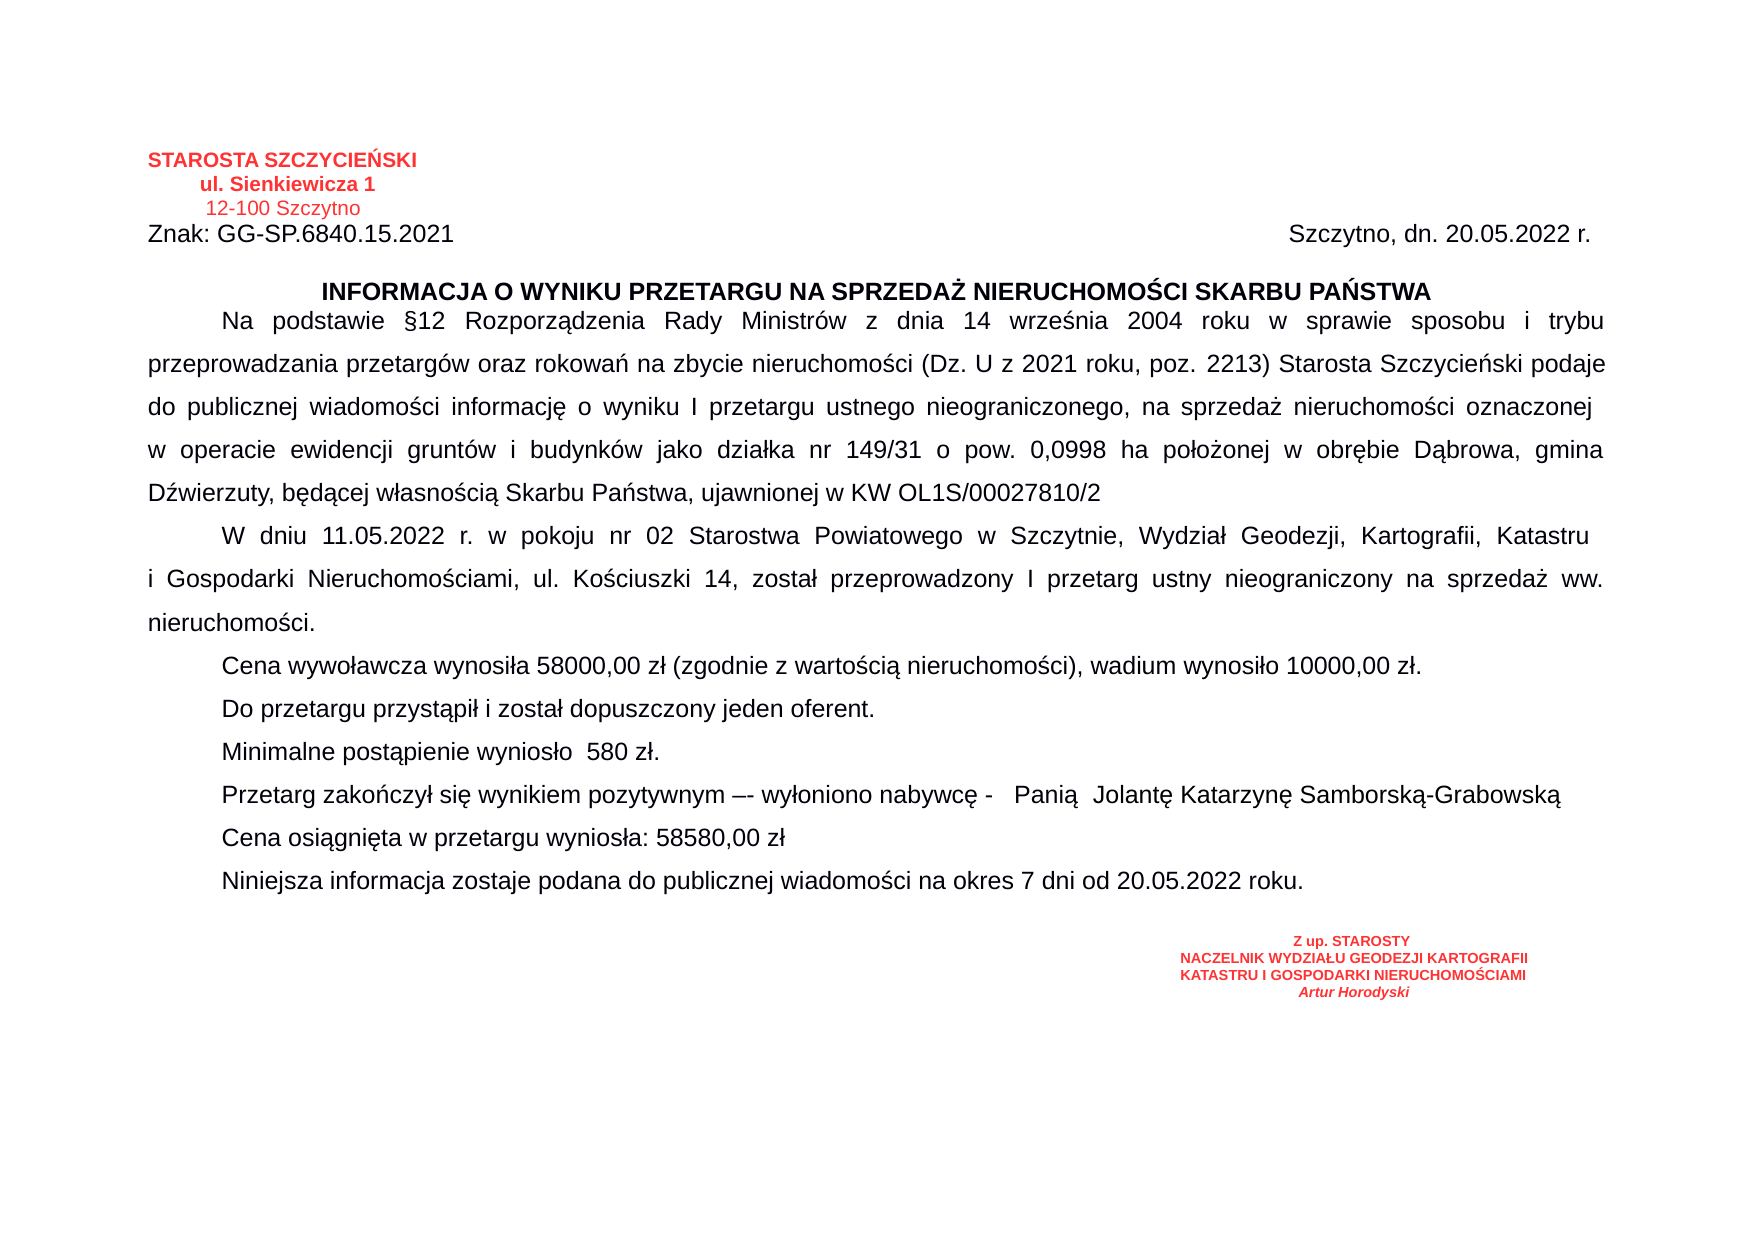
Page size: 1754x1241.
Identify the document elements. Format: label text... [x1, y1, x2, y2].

text KATASTRU I GOSPODARKI NIERUCHOMOŚCIAMI [148, 967, 1606, 984]
text 12-100 Szczytno [148, 196, 1606, 219]
text ul. Sienkiewicza 1 [148, 172, 1606, 196]
text Przetarg zakończył się wynikiem pozytywnym –- wyłoniono nabywcę - Panią Jolantę Katarzynę Samborską-Grabowską [148, 780, 1606, 809]
text Znak: GG-SP.6840.15.2021 Szczytno, dn. 20.05.2022 r. [148, 219, 1606, 248]
text NACZELNIK WYDZIAŁU GEODEZJI KARTOGRAFII [148, 950, 1606, 967]
text W dniu 11.05.2022 r. w pokoju nr 02 Starostwa Powiatowego w Szczytnie, Wydział Geodezji, Kartografii, Katastru i Gospodarki Nieruchomościami, ul. Kościuszki 14, został przeprowadzony I przetarg ustny nieograniczony na sprzedaż ww. nieruchomości. [148, 521, 1606, 636]
text Cena osiągnięta w przetargu wyniosła: 58580,00 zł [148, 823, 1606, 852]
text Na podstawie §12 Rozporządzenia Rady Ministrów z dnia 14 września 2004 roku w sprawie sposobu i trybu przeprowadzania przetargów oraz rokowań na zbycie nieruchomości (Dz. U z 2021 roku, poz. 2213) Starosta Szczycieński podaje do publicznej wiadomości informację o wyniku I przetargu ustnego nieograniczonego, na sprzedaż nieruchomości oznaczonej w operacie ewidencji gruntów i budynków jako działka nr 149/31 o pow. 0,0998 ha położonej w obrębie Dąbrowa, gmina Dźwierzuty, będącej własnością Skarbu Państwa, ujawnionej w KW OL1S/00027810/2 [148, 306, 1606, 507]
text INFORMACJA O WYNIKU PRZETARGU NA SPRZEDAŻ NIERUCHOMOŚCI SKARBU PAŃSTWA [148, 277, 1606, 306]
text Niniejsza informacja zostaje podana do publicznej wiadomości na okres 7 dni od 20.05.2022 roku. [148, 866, 1606, 895]
text Cena wywoławcza wynosiła 58000,00 zł (zgodnie z wartością nieruchomości), wadium wynosiło 10000,00 zł. [148, 651, 1606, 679]
text Do przetargu przystąpił i został dopuszczony jeden oferent. [148, 694, 1606, 723]
text Z up. STAROSTY [148, 930, 1606, 950]
text STAROSTA SZCZYCIEŃSKI [148, 148, 1606, 172]
text Artur Horodyski [148, 984, 1606, 1001]
text Minimalne postąpienie wyniosło 580 zł. [148, 737, 1606, 766]
